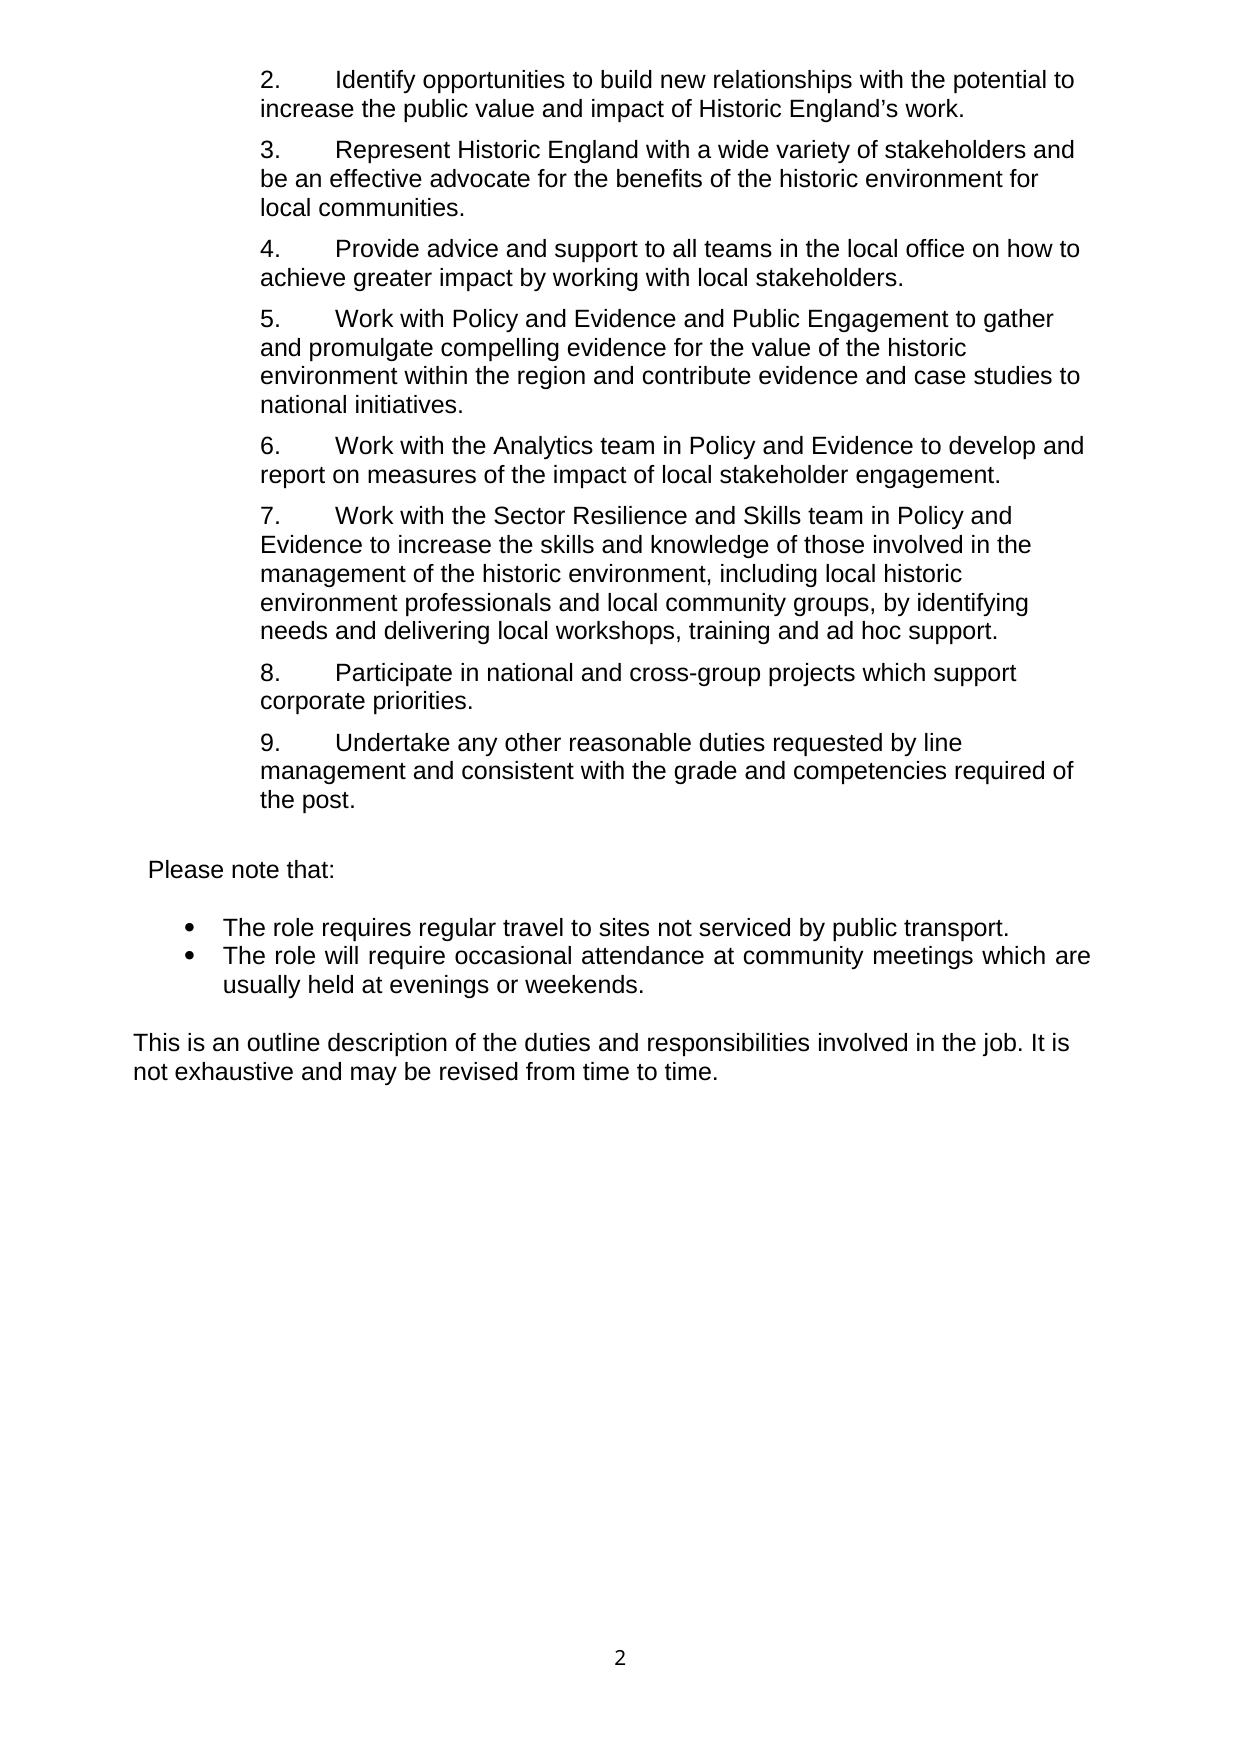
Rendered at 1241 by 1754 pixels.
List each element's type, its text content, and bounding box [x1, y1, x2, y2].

list Undertake any other reasonable duties requested by line management and consistent with the grade and competencies required of the post. [260, 727, 1092, 814]
text Please note that: [148, 855, 1092, 884]
list The role requires regular travel to sites not serviced by public transport. [185, 912, 1092, 941]
list Work with the Analytics team in Policy and Evidence to develop and report on measures of the impact of local stakeholder engagement. [260, 431, 1092, 489]
list Work with Policy and Evidence and Public Engagement to gather and promulgate compelling evidence for the value of the historic environment within the region and contribute evidence and case studies to national initiatives. [260, 304, 1092, 419]
list Identify opportunities to build new relationships with the potential to increase the public value and impact of Historic England’s work. [260, 65, 1092, 122]
list Work with the Sector Resilience and Skills team in Policy and Evidence to increase the skills and knowledge of those involved in the management of the historic environment, including local historic environment professionals and local community groups, by identifying needs and delivering local workshops, training and ad hoc support. [260, 501, 1092, 645]
text This is an outline description of the duties and responsibilities involved in the job. It is not exhaustive and may be revised from time to time. [133, 1028, 1107, 1114]
list Participate in national and cross-group projects which support corporate priorities. [260, 657, 1092, 715]
list The role will require occasional attendance at community meetings which are usually held at evenings or weekends. [185, 941, 1092, 999]
list Provide advice and support to all teams in the local office on how to achieve greater impact by working with local stakeholders. [260, 234, 1092, 291]
list Represent Historic England with a wide variety of stakeholders and be an effective advocate for the benefits of the historic environment for local communities. [260, 135, 1092, 221]
